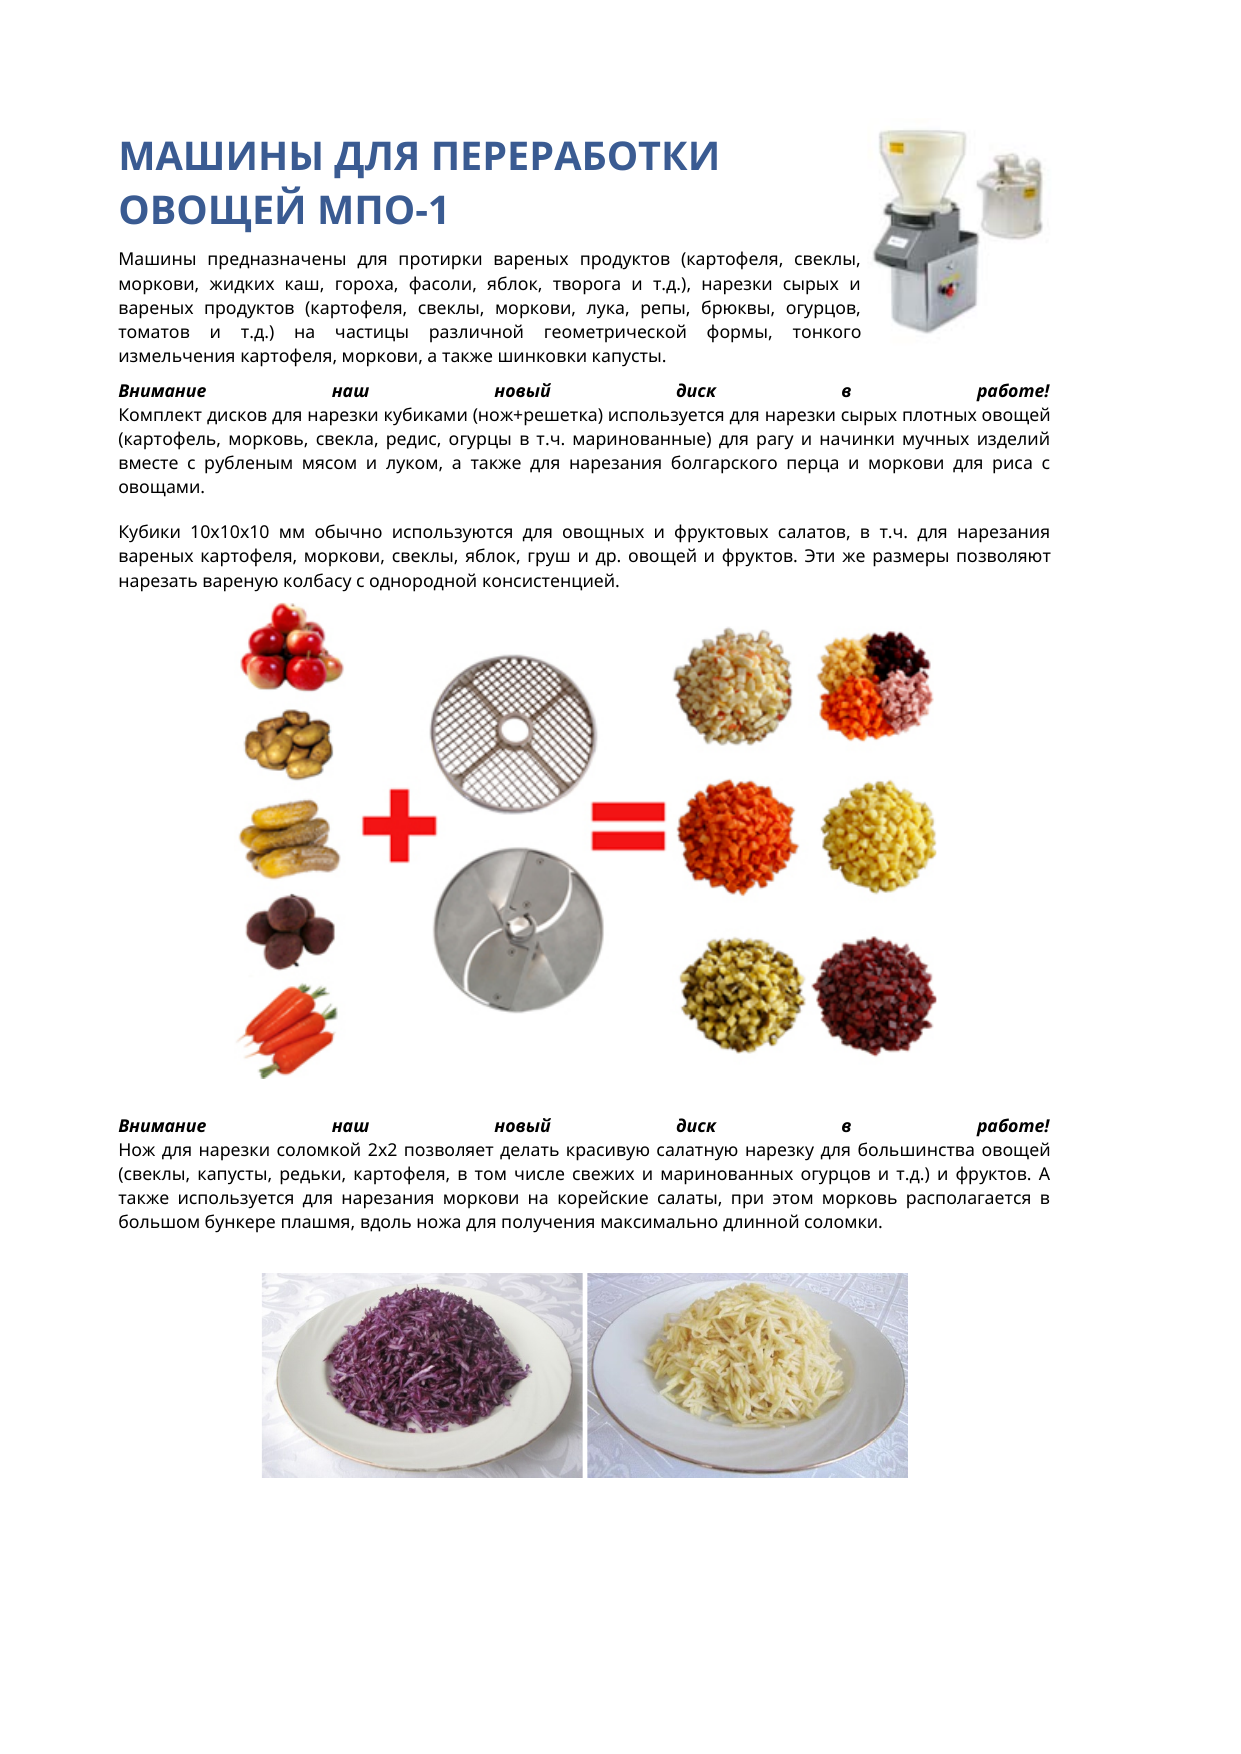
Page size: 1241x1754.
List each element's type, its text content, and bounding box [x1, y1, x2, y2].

table_header Внимание наш новый диск в работе! Комплект дисков для нарезки кубиками (нож+решетка) используется для нарезки сырых плотных овощей (картофель, морковь, свекла, редис, огурцы в т.ч. маринованные) для рагу и начинки мучных изделий вместе с рубленым мясом и луком, а также для нарезания болгарского перца и моркови для риса с овощами. Кубики 10х10х10 мм обычно используются для овощных и фруктовых салатов, в т.ч. для нарезания вареных картофеля, моркови, свеклы, яблок, груш и др. овощей и фруктов. Эти же размеры позволяют нарезать вареную колбасу с однородной консистенцией. [118, 368, 1052, 1103]
table_cell Внимание наш новый диск в работе! Нож для нарезки соломкой 2х2 позволяет делать красивую салатную нарезку для большинства овощей (свеклы, капусты, редьки, картофеля, в том числе свежих и маринованных огурцов и т.д.) и фруктов. А также используется для нарезания моркови на корейские салаты, при этом морковь располагается в большом бункере плашмя, вдоль ножа для получения максимально длинной соломки. [118, 1103, 1052, 1477]
table_header МАШИНЫ ДЛЯ ПЕРЕРАБОТКИ ОВОЩЕЙ МПО-1 Машины предназначены для протирки вареных продуктов (картофеля, свеклы, моркови, жидких каш, гороха, фасоли, яблок, творога и т.д.), нарезки сырых и вареных продуктов (картофеля, свеклы, моркови, лука, репы, брюквы, огурцов, томатов и т.д.) на частицы различной геометрической формы, тонкого измельчения картофеля, моркови, а также шинковки капусты. [118, 118, 862, 368]
table_header [862, 118, 1052, 368]
